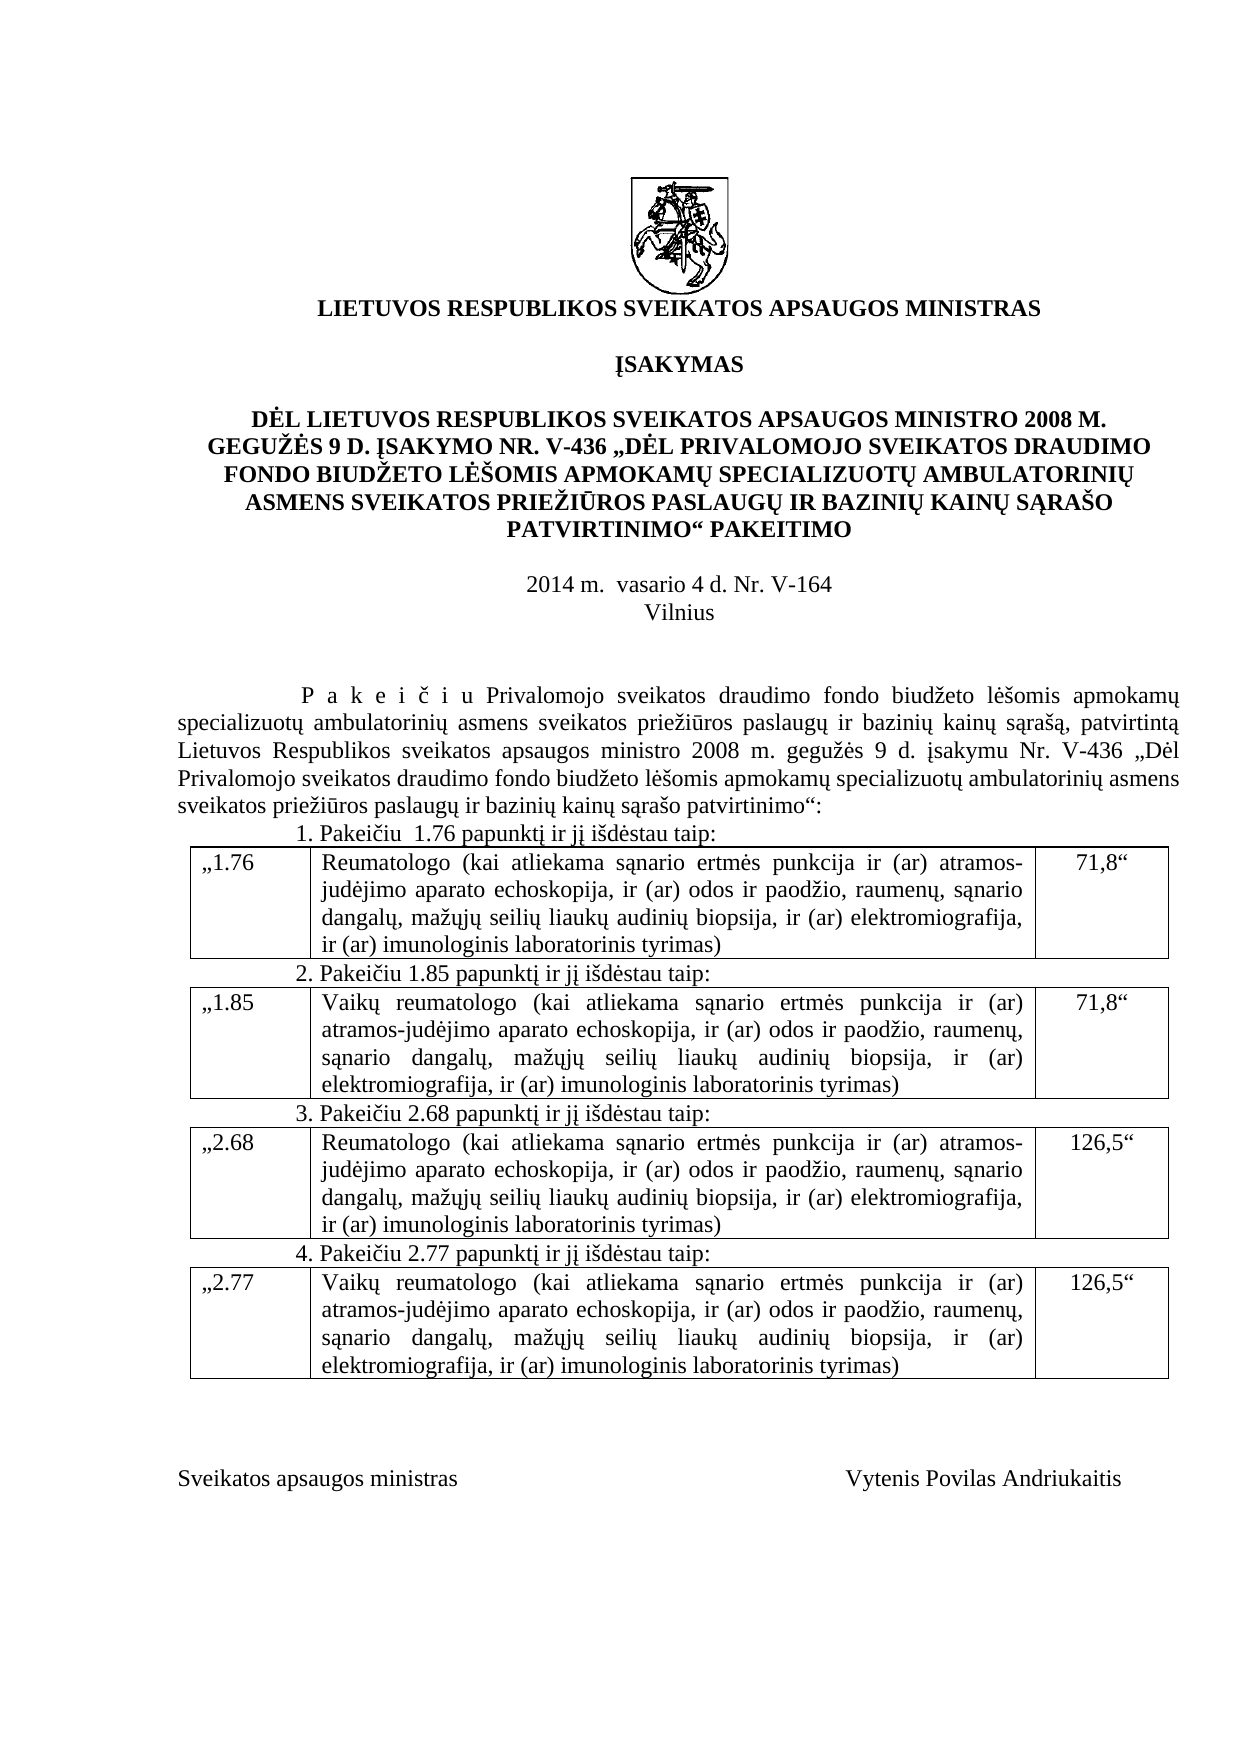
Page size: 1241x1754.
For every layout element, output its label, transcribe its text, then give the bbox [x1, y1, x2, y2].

table_header „1.76 [191, 848, 310, 958]
table_header 126,5“ [1036, 1268, 1168, 1378]
text DĖL LIETUVOS RESPUBLIKOS SVEIKATOS APSAUGOS MINISTRO 2008 M. [177, 405, 1181, 432]
table_header 71,8“ [1036, 988, 1168, 1098]
text 4. Pakeičiu 2.77 papunktį ir jį išdėstau taip: [177, 1239, 1181, 1267]
table_header „2.68 [191, 1128, 310, 1238]
text 2. Pakeičiu 1.85 papunktį ir jį išdėstau taip: [177, 959, 1181, 987]
text Vilnius [177, 598, 1181, 626]
text 3. Pakeičiu 2.68 papunktį ir jį išdėstau taip: [177, 1099, 1181, 1127]
table_header „2.77 [191, 1268, 310, 1378]
text GEGUŽĖS 9 D. ĮSAKYMO NR. V-436 „DĖL PRIVALOMOJO SVEIKATOS DRAUDIMO FONDO BIUDŽETO LĖŠOMIS APMOKAMŲ SPECIALIZUOTŲ AMBULATORINIŲ ASMENS SVEIKATOS PRIEŽIŪROS PASLAUGŲ IR BAZINIŲ KAINŲ SĄRAŠO PATVIRTINIMO“ PAKEITIMO [177, 432, 1181, 543]
table_header Reumatologo (kai atliekama sąnario ertmės punkcija ir (ar) atramos-judėjimo aparato echoskopija, ir (ar) odos ir paodžio, raumenų, sąnario dangalų, mažųjų seilių liaukų audinių biopsija, ir (ar) elektromiografija, ir (ar) imunologinis laboratorinis tyrimas) [311, 1128, 1035, 1238]
table_header Vaikų reumatologo (kai atliekama sąnario ertmės punkcija ir (ar) atramos-judėjimo aparato echoskopija, ir (ar) odos ir paodžio, raumenų, sąnario dangalų, mažųjų seilių liaukų audinių biopsija, ir (ar) elektromiografija, ir (ar) imunologinis laboratorinis tyrimas) [311, 988, 1035, 1098]
text Sveikatos apsaugos ministras Vytenis Povilas Andriukaitis [177, 1464, 1181, 1492]
table_header Reumatologo (kai atliekama sąnario ertmės punkcija ir (ar) atramos-judėjimo aparato echoskopija, ir (ar) odos ir paodžio, raumenų, sąnario dangalų, mažųjų seilių liaukų audinių biopsija, ir (ar) elektromiografija, ir (ar) imunologinis laboratorinis tyrimas) [311, 848, 1035, 958]
text ĮSAKYMAS [177, 349, 1181, 377]
table_header 71,8“ [1036, 848, 1168, 958]
text 1. Pakeičiu 1.76 papunktį ir jį išdėstau taip: [177, 819, 1181, 846]
table_header 126,5“ [1036, 1128, 1168, 1238]
table_header Vaikų reumatologo (kai atliekama sąnario ertmės punkcija ir (ar) atramos-judėjimo aparato echoskopija, ir (ar) odos ir paodžio, raumenų, sąnario dangalų, mažųjų seilių liaukų audinių biopsija, ir (ar) elektromiografija, ir (ar) imunologinis laboratorinis tyrimas) [311, 1268, 1035, 1378]
table_header „1.85 [191, 988, 310, 1098]
text LIETUVOS RESPUBLIKOS SVEIKATOS APSAUGOS MINISTRAS [177, 294, 1181, 322]
text 2014 m. vasario 4 d. Nr. V-164 [177, 570, 1181, 598]
text P a k e i č i u Privalomojo sveikatos draudimo fondo biudžeto lėšomis apmokamų specializuotų ambulatorinių asmens sveikatos priežiūros paslaugų ir bazinių kainų sąrašą, patvirtintą Lietuvos Respublikos sveikatos apsaugos ministro 2008 m. gegužės 9 d. įsakymu Nr. V-436 „Dėl Privalomojo sveikatos draudimo fondo biudžeto lėšomis apmokamų specializuotų ambulatorinių asmens sveikatos priežiūros paslaugų ir bazinių kainų sąrašo patvirtinimo“: [177, 681, 1181, 819]
